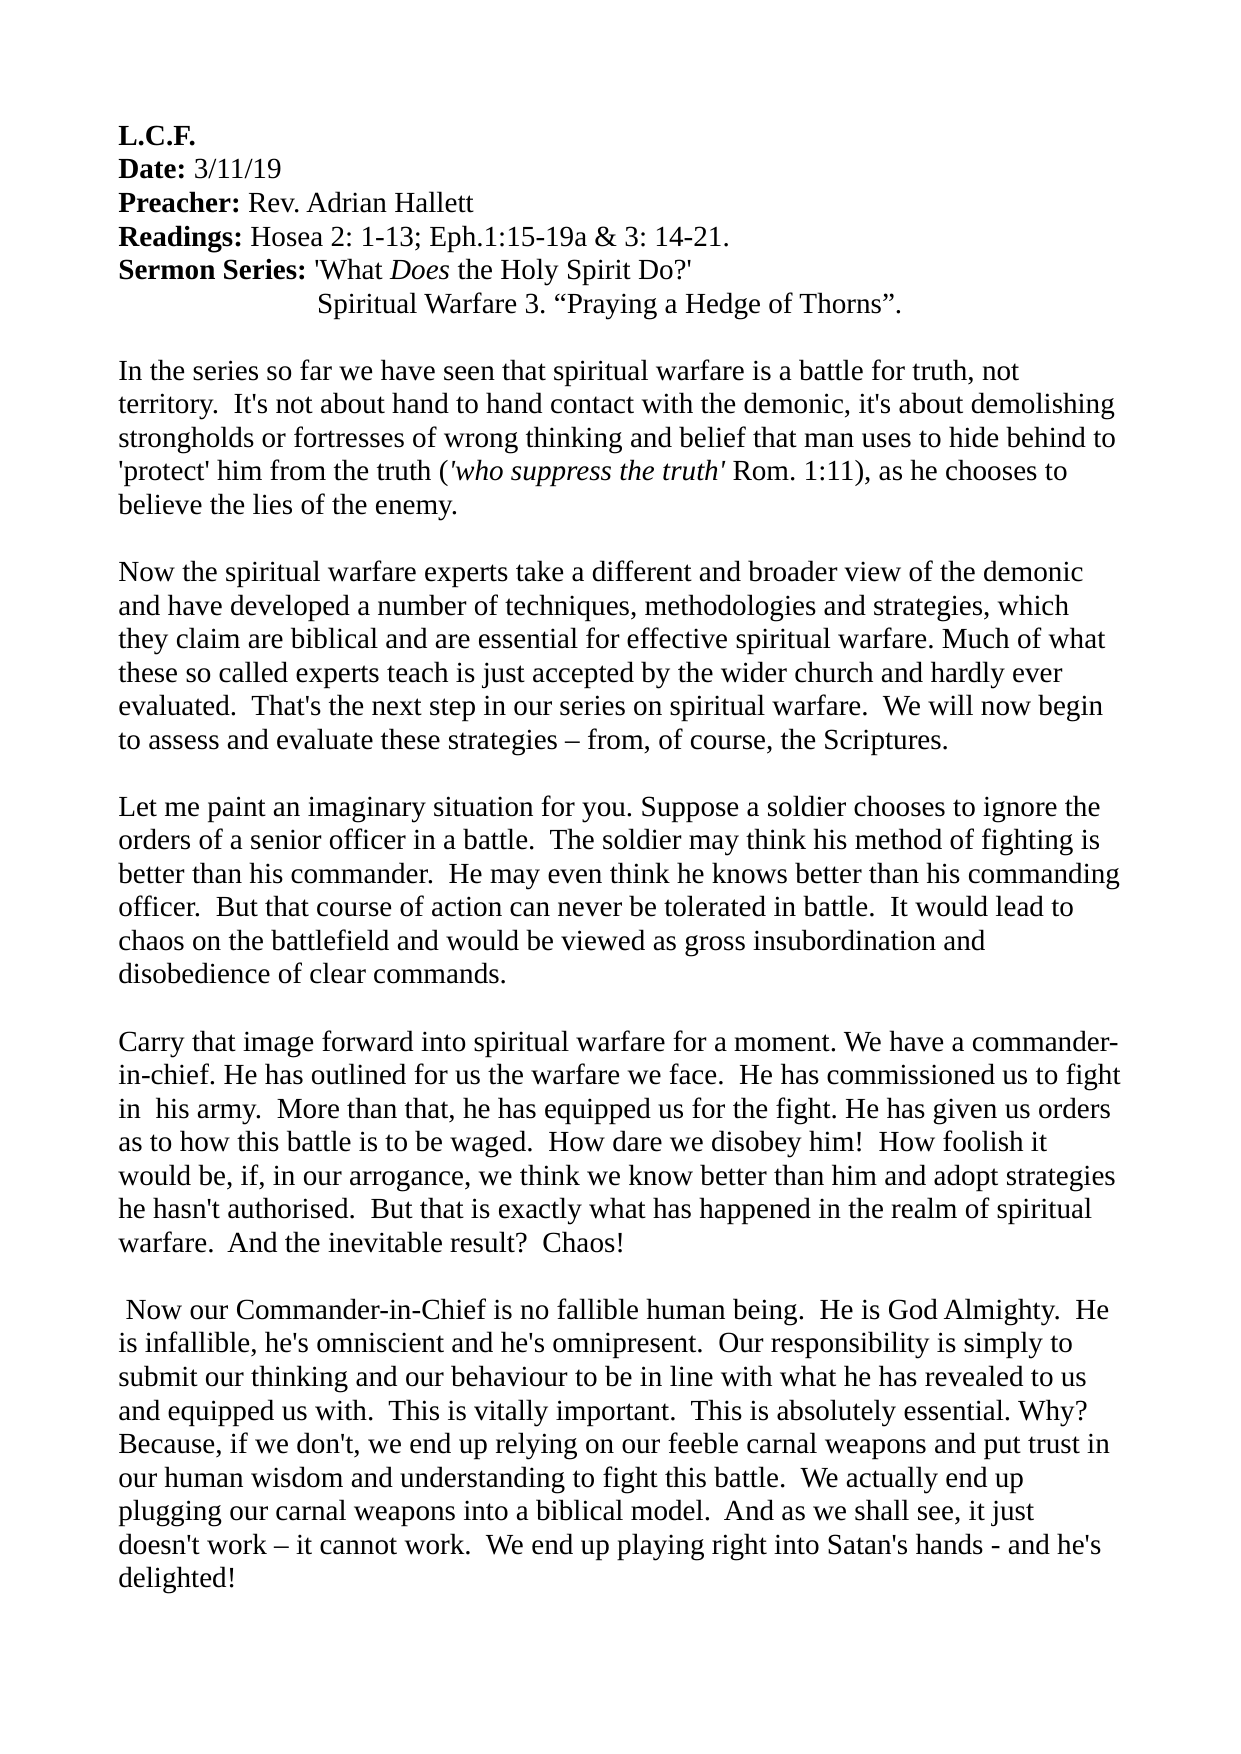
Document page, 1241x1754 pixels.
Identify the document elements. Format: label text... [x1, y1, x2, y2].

text Preacher: Rev. Adrian Hallett [118, 185, 1122, 219]
text strongholds or fortresses of wrong thinking and belief that man uses to hide behind to 'protect' him from the truth ('who suppress the truth' Rom. 1:11), as he chooses to believe the lies of the enemy. [118, 420, 1122, 521]
text Now our Commander-in-Chief is no fallible human being. He is God Almighty. He is infallible, he's omniscient and he's omnipresent. Our responsibility is simply to submit our thinking and our behaviour to be in line with what he has revealed to us and equipped us with. This is vitally important. This is absolutely essential. Why? Because, if we don't, we end up relying on our feeble carnal weapons and put trust in our human wisdom and understanding to fight this battle. We actually end up plugging our carnal weapons into a biblical model. And as we shall see, it just doesn't work – it cannot work. We end up playing right into Satan's hands - and he's delighted! [118, 1292, 1122, 1594]
text Let me paint an imaginary situation for you. Suppose a soldier chooses to ignore the orders of a senior officer in a battle. The soldier may think his method of fighting is better than his commander. He may even think he knows better than his commanding officer. But that course of action can never be tolerated in battle. It would lead to chaos on the battlefield and would be viewed as gross insubordination and disobedience of clear commands. [118, 789, 1122, 990]
text L.C.F. [118, 118, 1122, 152]
text Date: 3/11/19 [118, 152, 1122, 185]
text Now the spiritual warfare experts take a different and broader view of the demonic and have developed a number of techniques, methodologies and strategies, which they claim are biblical and are essential for effective spiritual warfare. Much of what these so called experts teach is just accepted by the wider church and hardly ever evaluated. That's the next step in our series on spiritual warfare. We will now begin to assess and evaluate these strategies – from, of course, the Scriptures. [118, 554, 1122, 755]
text In the series so far we have seen that spiritual warfare is a battle for truth, not territory. It's not about hand to hand contact with the demonic, it's about demolishing [118, 353, 1122, 420]
text Carry that image forward into spiritual warfare for a moment. We have a commander-in-chief. He has outlined for us the warfare we face. He has commissioned us to fight in his army. More than that, he has equipped us for the fight. He has given us orders as to how this battle is to be waged. How dare we disobey him! How foolish it would be, if, in our arrogance, we think we know better than him and adopt strategies he hasn't authorised. But that is exactly what has happened in the realm of spiritual warfare. And the inevitable result? Chaos! [118, 1024, 1122, 1258]
text Spiritual Warfare 3. “Praying a Hedge of Thorns”. [118, 286, 1122, 319]
text Readings: Hosea 2: 1-13; Eph.1:15-19a & 3: 14-21. [118, 219, 1122, 252]
text Sermon Series: 'What Does the Holy Spirit Do?' [118, 252, 1122, 286]
